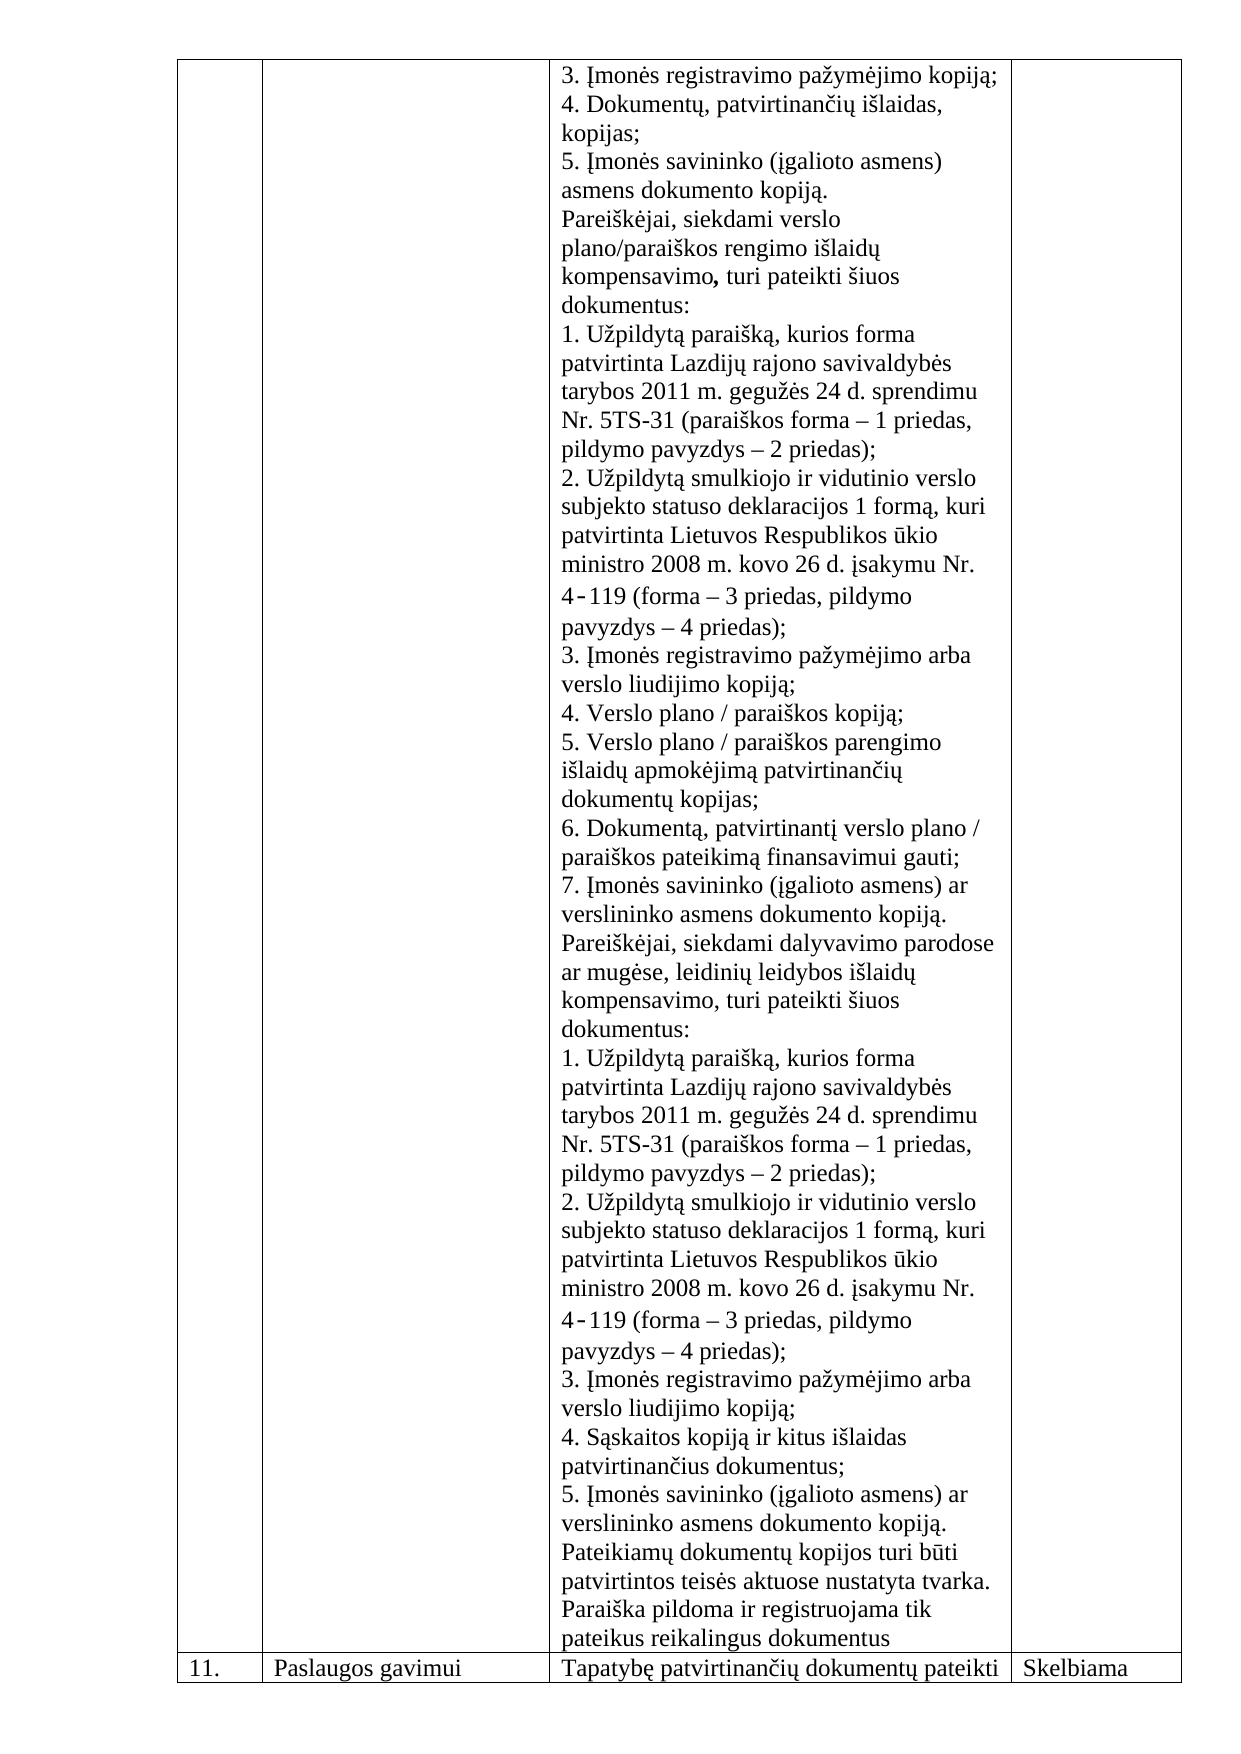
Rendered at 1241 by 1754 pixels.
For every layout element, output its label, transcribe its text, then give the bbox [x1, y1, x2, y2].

table_cell [263, 60, 549, 1652]
table_cell Skelbiama [1012, 1653, 1181, 1682]
table_cell 11. [178, 1653, 262, 1682]
table_cell 3. Įmonės registravimo pažymėjimo kopiją; 4. Dokumentų, patvirtinančių išlaidas, kopijas; 5. Įmonės savininko (įgalioto asmens) asmens dokumento kopiją. Pareiškėjai, siekdami verslo plano/paraiškos rengimo išlaidų kompensavimo, turi pateikti šiuos dokumentus: 1. Užpildytą paraišką, kurios forma patvirtinta Lazdijų rajono savivaldybės tarybos 2011 m. gegužės 24 d. sprendimu Nr. 5TS-31 (paraiškos forma – 1 priedas, pildymo pavyzdys – 2 priedas); 2. Užpildytą smulkiojo ir vidutinio verslo subjekto statuso deklaracijos 1 formą, kuri patvirtinta Lietuvos Respublikos ūkio ministro 2008 m. kovo 26 d. įsakymu Nr. 4‑119 (forma – 3 priedas, pildymo pavyzdys – 4 priedas); 3. Įmonės registravimo pažymėjimo arba verslo liudijimo kopiją; 4. Verslo plano / paraiškos kopiją; 5. Verslo plano / paraiškos parengimo išlaidų apmokėjimą patvirtinančių dokumentų kopijas; 6. Dokumentą, patvirtinantį verslo plano / paraiškos pateikimą finansavimui gauti; 7. Įmonės savininko (įgalioto asmens) ar verslininko asmens dokumento kopiją. Pareiškėjai, siekdami dalyvavimo parodose ar mugėse, leidinių leidybos išlaidų kompensavimo, turi pateikti šiuos dokumentus: 1. Užpildytą paraišką, kurios forma patvirtinta Lazdijų rajono savivaldybės tarybos 2011 m. gegužės 24 d. sprendimu Nr. 5TS-31 (paraiškos forma – 1 priedas, pildymo pavyzdys – 2 priedas); 2. Užpildytą smulkiojo ir vidutinio verslo subjekto statuso deklaracijos 1 formą, kuri patvirtinta Lietuvos Respublikos ūkio ministro 2008 m. kovo 26 d. įsakymu Nr. 4‑119 (forma – 3 priedas, pildymo pavyzdys – 4 priedas); 3. Įmonės registravimo pažymėjimo arba verslo liudijimo kopiją; 4. Sąskaitos kopiją ir kitus išlaidas patvirtinančius dokumentus; 5. Įmonės savininko (įgalioto asmens) ar verslininko asmens dokumento kopiją. Pateikiamų dokumentų kopijos turi būti patvirtintos teisės aktuose nustatyta tvarka. Paraiška pildoma ir registruojama tik pateikus reikalingus dokumentus [550, 60, 1011, 1652]
table_cell Tapatybę patvirtinančių dokumentų pateikti [550, 1653, 1011, 1682]
table_cell [178, 60, 262, 1652]
table_cell [1012, 60, 1181, 1652]
table_cell Paslaugos gavimui [263, 1653, 549, 1682]
